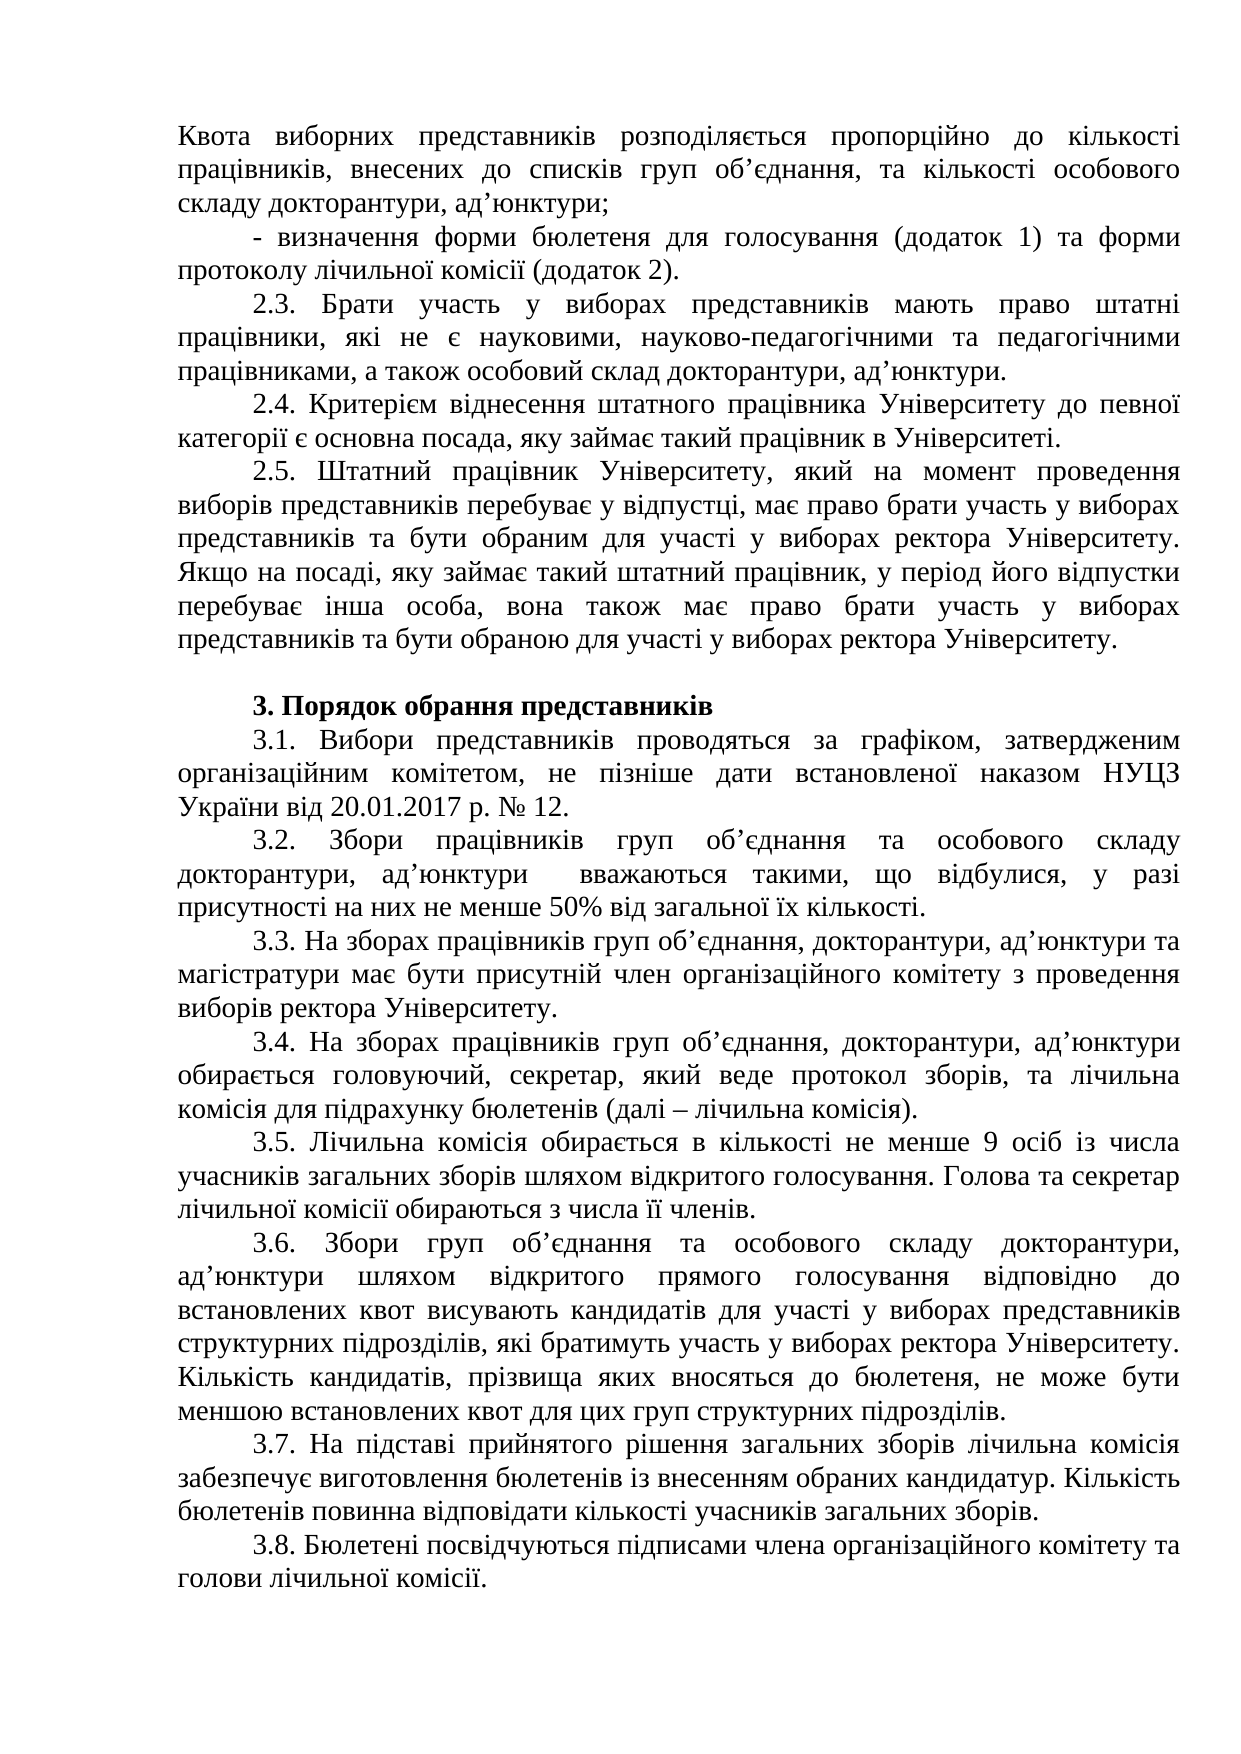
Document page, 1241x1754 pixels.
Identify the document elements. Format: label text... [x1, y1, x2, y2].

text 2.4. Критерієм віднесення штатного працівника Університету до певної категорії є основна посада, яку займає такий працівник в Університеті. [177, 386, 1181, 453]
text 3.4. На зборах працівників груп об’єднання, докторантури, ад’юнктури обирається головуючий, секретар, який веде протокол зборів, та лічильна комісія для підрахунку бюлетенів (далі – лічильна комісія). [177, 1024, 1181, 1124]
text 3.1. Вибори представників проводяться за графіком, затвердженим організаційним комітетом, не пізніше дати встановленої наказом НУЦЗ України від 20.01.2017 р. № 12. [177, 722, 1181, 822]
text 3.2. Збори працівників груп об’єднання та особового складу докторантури, ад’юнктури вважаються такими, що відбулися, у разі присутності на них не менше 50% від загальної їх кількості. [177, 822, 1181, 923]
text 3.8. Бюлетені посвідчуються підписами члена організаційного комітету та голови лічильної комісії. [177, 1527, 1181, 1594]
text 3. Порядок обрання представників [177, 688, 1181, 722]
text 2.5. Штатний працівник Університету, який на момент проведення виборів представників перебуває у відпустці, має право брати участь у виборах представників та бути обраним для участі у виборах ректора Університету. Якщо на посаді, яку займає такий штатний працівник, у період його відпустки перебуває інша особа, вона також має право брати участь у виборах представників та бути обраною для участі у виборах ректора Університету. [177, 453, 1181, 655]
text - визначення форми бюлетеня для голосування (додаток 1) та форми протоколу лічильної комісії (додаток 2). [177, 219, 1181, 286]
text 3.3. На зборах працівників груп об’єднання, докторантури, ад’юнктури та магістратури має бути присутній член організаційного комітету з проведення виборів ректора Університету. [177, 923, 1181, 1024]
text 3.6. Збори груп об’єднання та особового складу докторантури, ад’юнктури шляхом відкритого прямого голосування відповідно до встановлених квот висувають кандидатів для участі у виборах представників структурних підрозділів, які братимуть участь у виборах ректора Університету. Кількість кандидатів, прізвища яких вносяться до бюлетеня, не може бути меншою встановлених квот для цих груп структурних підрозділів. [177, 1225, 1181, 1426]
text 3.5. Лічильна комісія обирається в кількості не менше 9 осіб із числа учасників загальних зборів шляхом відкритого голосування. Голова та секретар лічильної комісії обираються з числа її членів. [177, 1124, 1181, 1225]
text 2.3. Брати участь у виборах представників мають право штатні працівники, які не є науковими, науково-педагогічними та педагогічними працівниками, а також особовий склад докторантури, ад’юнктури. [177, 286, 1181, 386]
text Квота виборних представників розподіляється пропорційно до кількості працівників, внесених до списків груп об’єднання, та кількості особового складу докторантури, ад’юнктури; [177, 118, 1181, 219]
text 3.7. На підставі прийнятого рішення загальних зборів лічильна комісія забезпечує виготовлення бюлетенів із внесенням обраних кандидатур. Кількість бюлетенів повинна відповідати кількості учасників загальних зборів. [177, 1426, 1181, 1527]
